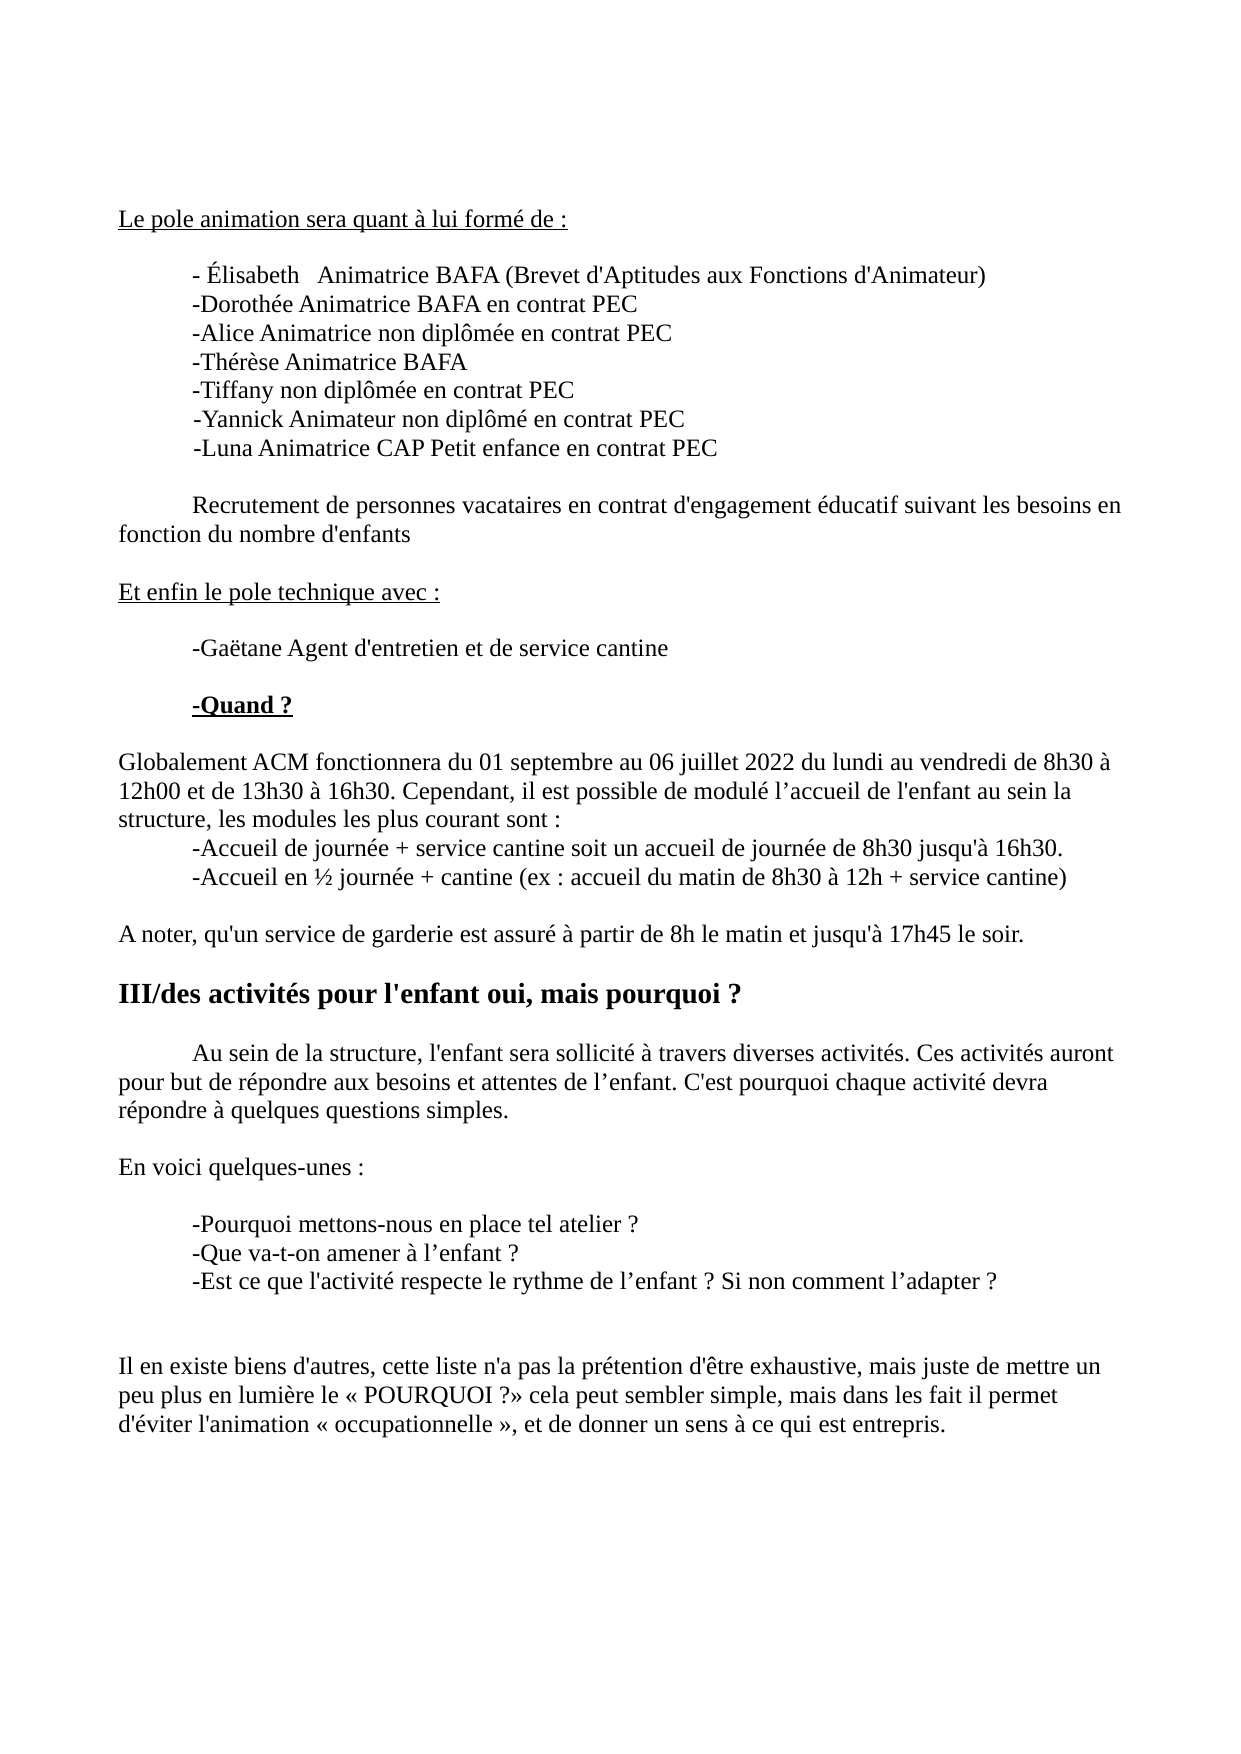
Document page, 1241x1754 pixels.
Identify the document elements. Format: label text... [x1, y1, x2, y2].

text A noter, qu'un service de garderie est assuré à partir de 8h le matin et jusqu'à 17h45 le soir. [118, 919, 1122, 947]
text -Dorothée Animatrice BAFA en contrat PEC [118, 289, 1122, 318]
text -Yannick Animateur non diplômé en contrat PEC [118, 404, 1122, 433]
text -Est ce que l'activité respecte le rythme de l’enfant ? Si non comment l’adapter ? [118, 1266, 1122, 1295]
text III/des activités pour l'enfant oui, mais pourquoi ? [118, 976, 1122, 1010]
text Recrutement de personnes vacataires en contrat d'engagement éducatif suivant les besoins en fonction du nombre d'enfants [118, 490, 1122, 548]
text - Élisabeth Animatrice BAFA (Brevet d'Aptitudes aux Fonctions d'Animateur) [118, 260, 1122, 289]
text -Gaëtane Agent d'entretien et de service cantine [118, 633, 1122, 662]
text Et enfin le pole technique avec : [118, 577, 1122, 605]
text Globalement ACM fonctionnera du 01 septembre au 06 juillet 2022 du lundi au vendredi de 8h30 à 12h00 et de 13h30 à 16h30. Cependant, il est possible de modulé l’accueil de l'enfant au sein la structure, les modules les plus courant sont : [118, 747, 1122, 833]
text -Que va-t-on amener à l’enfant ? [118, 1238, 1122, 1266]
text -Alice Animatrice non diplômée en contrat PEC [118, 318, 1122, 347]
text -Thérèse Animatrice BAFA [118, 347, 1122, 375]
text -Pourquoi mettons-nous en place tel atelier ? [118, 1209, 1122, 1238]
text Le pole animation sera quant à lui formé de : [118, 204, 1122, 232]
text Il en existe biens d'autres, cette liste n'a pas la prétention d'être exhaustive, mais juste de mettre un peu plus en lumière le « POURQUOI ?» cela peut sembler simple, mais dans les fait il permet d'éviter l'animation « occupationnelle », et de donner un sens à ce qui est entrepris. [118, 1351, 1122, 1437]
text Au sein de la structure, l'enfant sera sollicité à travers diverses activités. Ces activités auront pour but de répondre aux besoins et attentes de l’enfant. C'est pourquoi chaque activité devra répondre à quelques questions simples. [118, 1038, 1122, 1124]
text -Luna Animatrice CAP Petit enfance en contrat PEC [118, 433, 1122, 462]
text -Quand ? [118, 690, 1122, 719]
text -Accueil en ½ journée + cantine (ex : accueil du matin de 8h30 à 12h + service cantine) [118, 862, 1122, 891]
text -Tiffany non diplômée en contrat PEC [118, 375, 1122, 404]
text En voici quelques-unes : [118, 1152, 1122, 1181]
text -Accueil de journée + service cantine soit un accueil de journée de 8h30 jusqu'à 16h30. [118, 833, 1122, 862]
